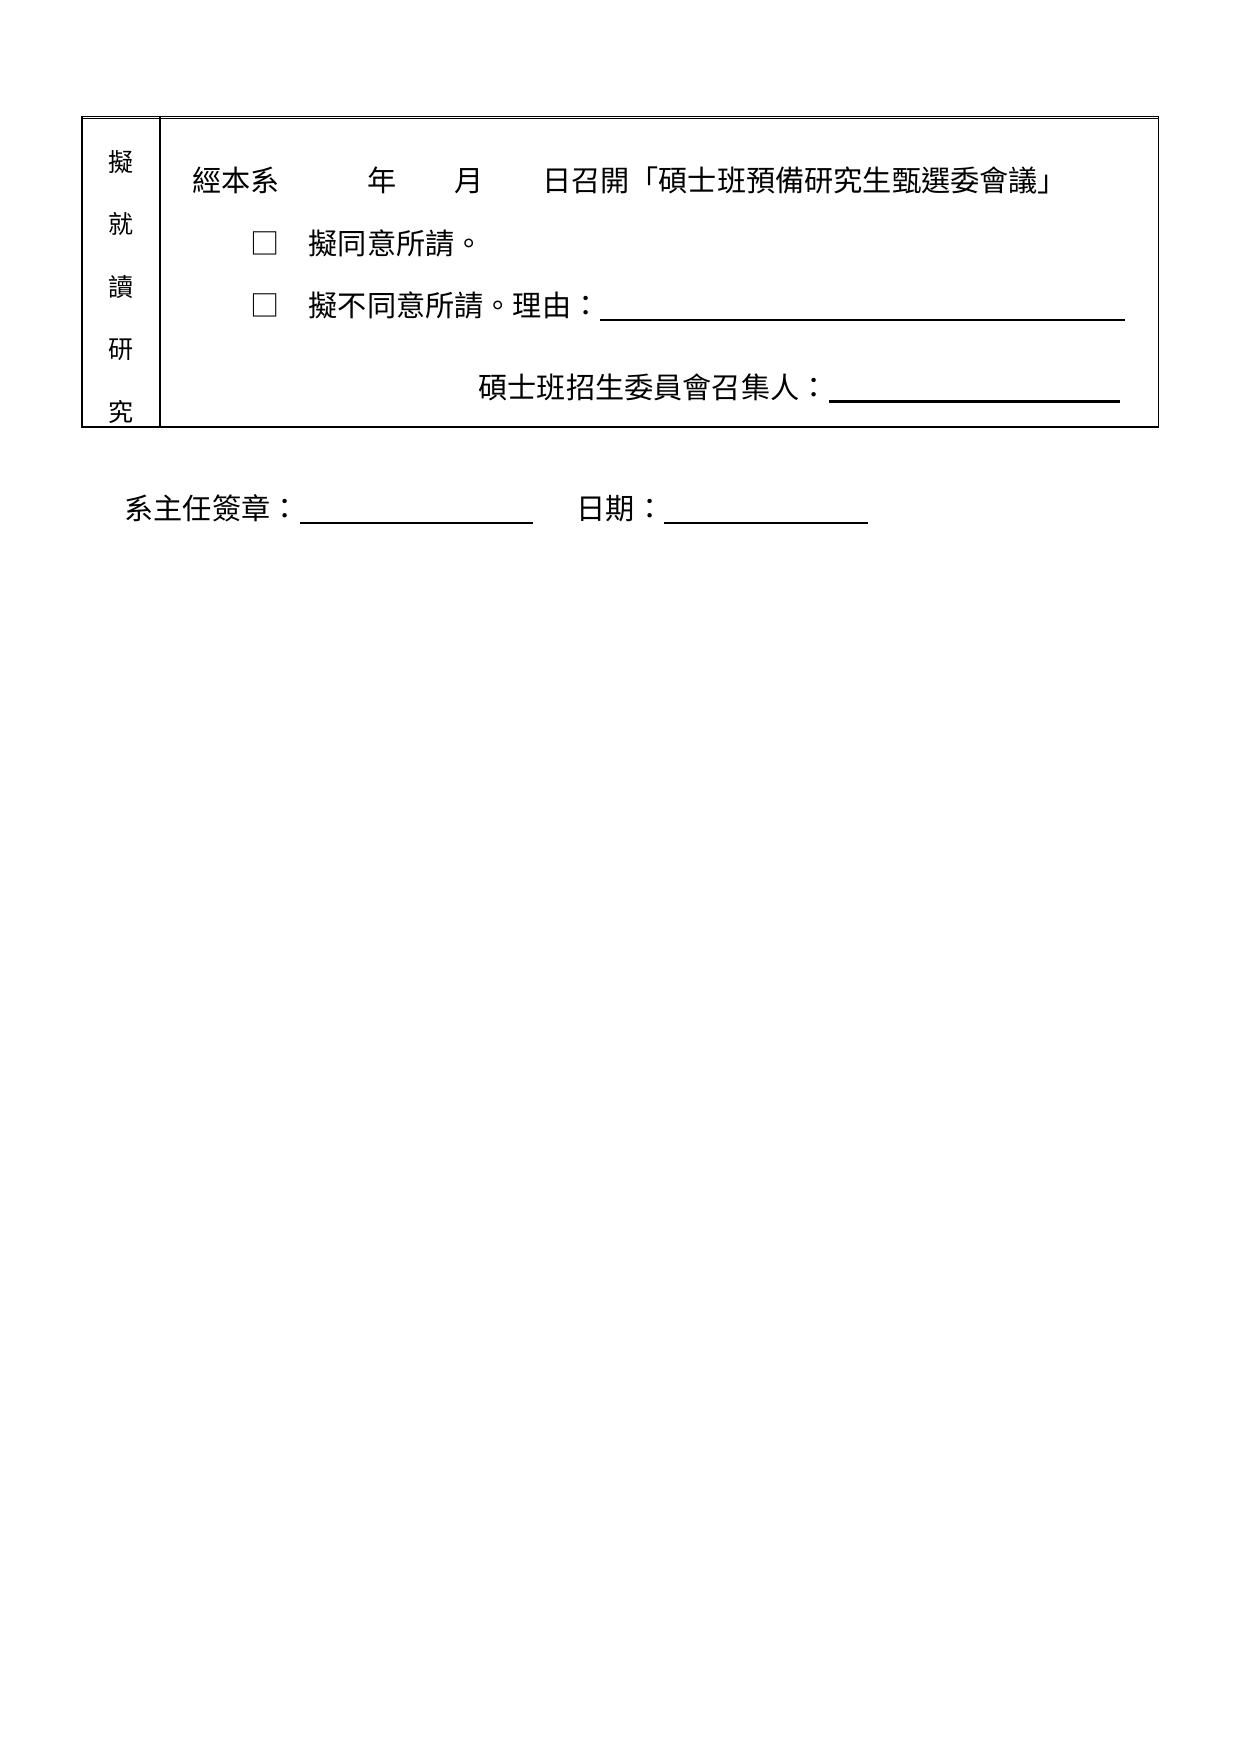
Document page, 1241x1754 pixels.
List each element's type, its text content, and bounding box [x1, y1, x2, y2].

table_cell 經本系 年 月 日召開「碩士班預備研究生甄選委會議」 □ 擬同意所請。 □ 擬不同意所請。理由： 碩士班招生委員會召集人： [161, 119, 1158, 426]
table_cell 擬就讀研究所資格審查 [83, 119, 159, 426]
text 系主任簽章： 日期： [106, 465, 1134, 528]
